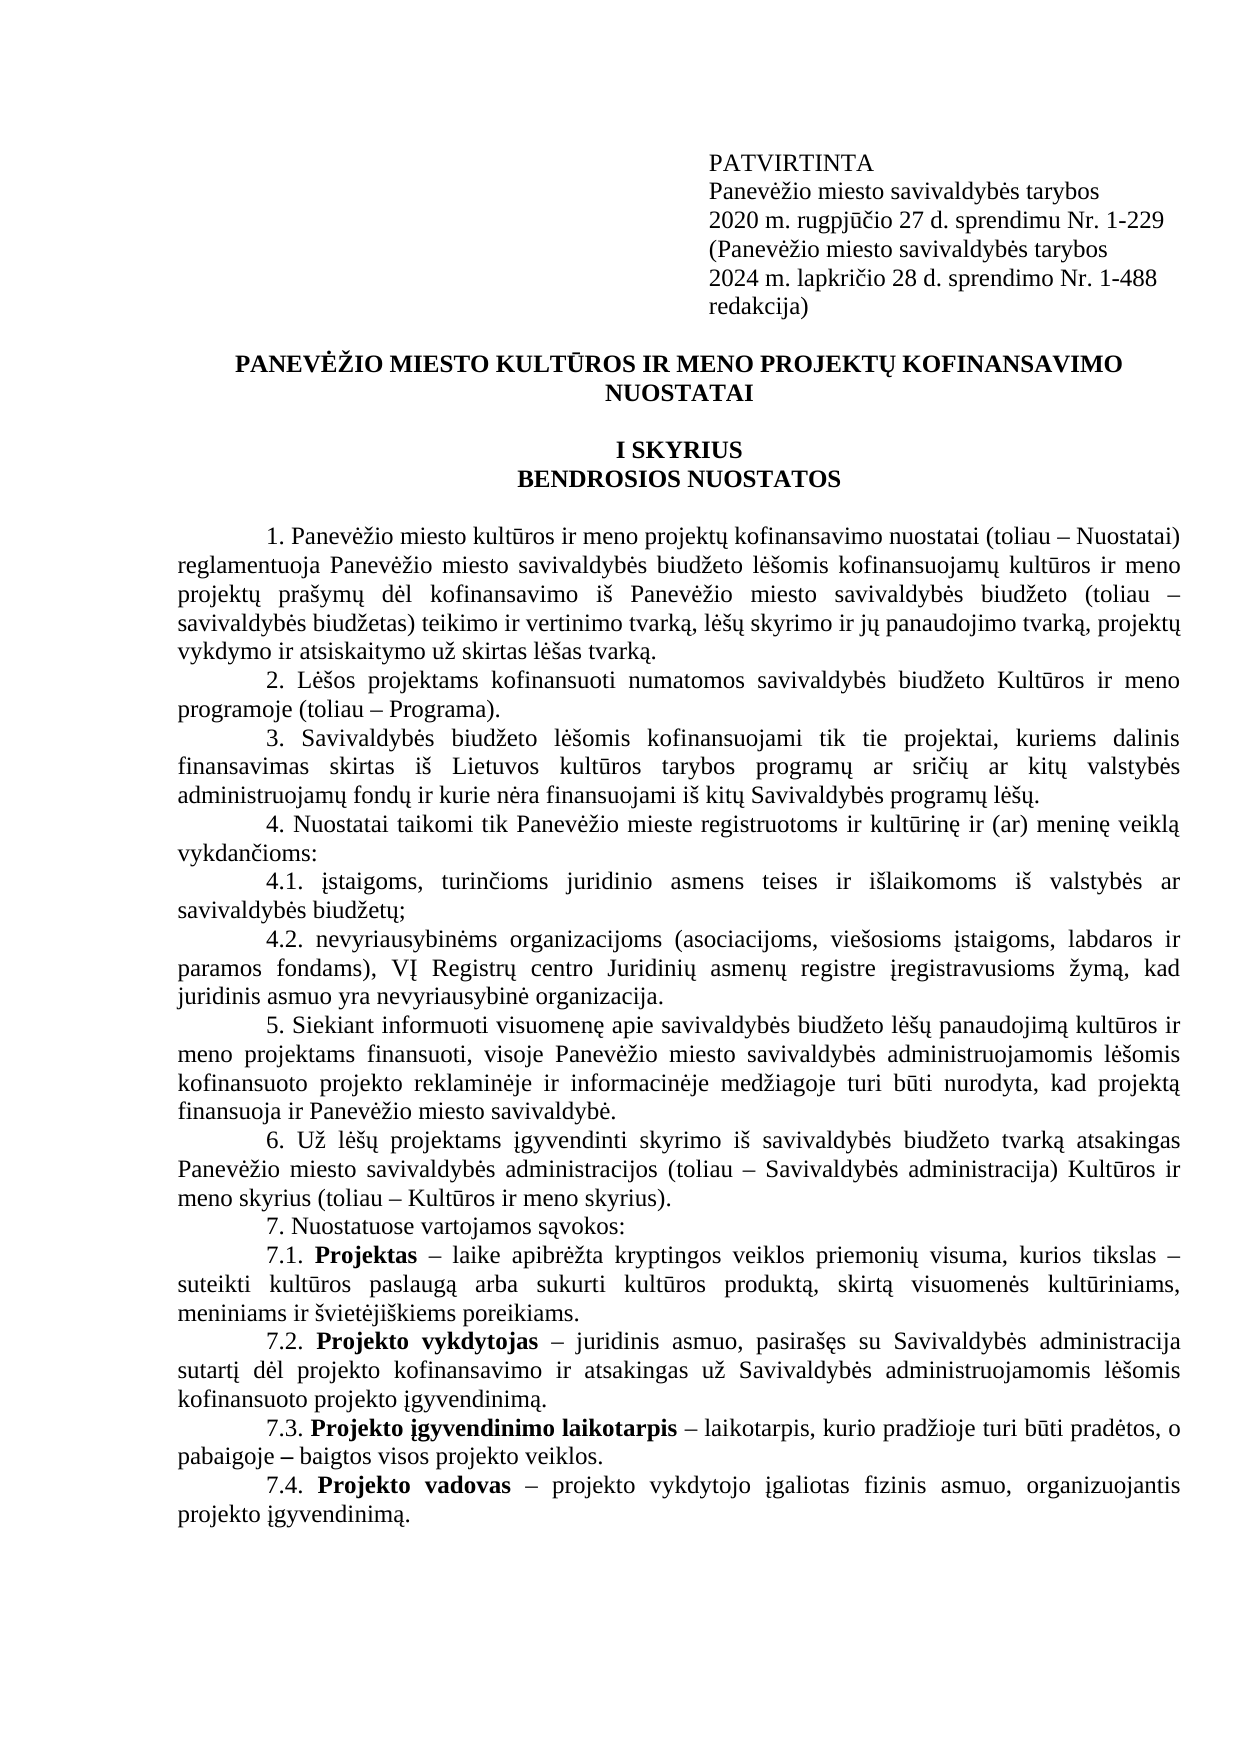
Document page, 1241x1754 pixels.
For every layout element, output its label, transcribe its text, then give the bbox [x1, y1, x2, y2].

text 4. Nuostatai taikomi tik Panevėžio mieste registruotoms ir kultūrinę ir (ar) meninę veiklą vykdančioms: [177, 809, 1181, 866]
text 5. Siekiant informuoti visuomenę apie savivaldybės biudžeto lėšų panaudojimą kultūros ir meno projektams finansuoti, visoje Panevėžio miesto savivaldybės administruojamomis lėšomis kofinansuoto projekto reklaminėje ir informacinėje medžiagoje turi būti nurodyta, kad projektą finansuoja ir Panevėžio miesto savivaldybė. [177, 1010, 1181, 1125]
text 2024 m. lapkričio 28 d. sprendimo Nr. 1-488 [709, 263, 1181, 291]
text 2020 m. rugpjūčio 27 d. sprendimu Nr. 1-229 [709, 205, 1181, 234]
text 7.4. Projekto vadovas – projekto vykdytojo įgaliotas fizinis asmuo, organizuojantis projekto įgyvendinimą. [177, 1470, 1181, 1528]
text (Panevėžio miesto savivaldybės tarybos [709, 234, 1181, 263]
text 4.1. įstaigoms, turinčioms juridinio asmens teises ir išlaikomoms iš valstybės ar savivaldybės biudžetų; [177, 866, 1181, 924]
text 1. Panevėžio miesto kultūros ir meno projektų kofinansavimo nuostatai (toliau – Nuostatai) reglamentuoja Panevėžio miesto savivaldybės biudžeto lėšomis kofinansuojamų kultūros ir meno projektų prašymų dėl kofinansavimo iš Panevėžio miesto savivaldybės biudžeto (toliau – savivaldybės biudžetas) teikimo ir vertinimo tvarką, lėšų skyrimo ir jų panaudojimo tvarką, projektų vykdymo ir atsiskaitymo už skirtas lėšas tvarką. [177, 521, 1181, 665]
text 2. Lėšos projektams kofinansuoti numatomos savivaldybės biudžeto Kultūros ir meno programoje (toliau – Programa). [177, 665, 1181, 723]
text 7. Nuostatuose vartojamos sąvokos: [266, 1211, 1181, 1240]
text PATVIRTINTA [709, 148, 1181, 176]
text 3. Savivaldybės biudžeto lėšomis kofinansuojami tik tie projektai, kuriems dalinis finansavimas skirtas iš Lietuvos kultūros tarybos programų ar sričių ar kitų valstybės administruojamų fondų ir kurie nėra finansuojami iš kitų Savivaldybės programų lėšų. [177, 723, 1181, 809]
text 4.2. nevyriausybinėms organizacijoms (asociacijoms, viešosioms įstaigoms, labdaros ir paramos fondams), VĮ Registrų centro Juridinių asmenų registre įregistravusioms žymą, kad juridinis asmuo yra nevyriausybinė organizacija. [177, 924, 1181, 1010]
text I SKYRIUS [177, 435, 1181, 464]
text BENDROSIOS NUOSTATOS [177, 464, 1181, 493]
text 7.3. Projekto įgyvendinimo laikotarpis – laikotarpis, kurio pradžioje turi būti pradėtos, o pabaigoje – baigtos visos projekto veiklos. [177, 1413, 1181, 1470]
text redakcija) [709, 291, 1181, 320]
text 6. Už lėšų projektams įgyvendinti skyrimo iš savivaldybės biudžeto tvarką atsakingas Panevėžio miesto savivaldybės administracijos (toliau – Savivaldybės administracija) Kultūros ir meno skyrius (toliau – Kultūros ir meno skyrius). [177, 1125, 1181, 1211]
text 7.2. Projekto vykdytojas – juridinis asmuo, pasirašęs su Savivaldybės administracija sutartį dėl projekto kofinansavimo ir atsakingas už Savivaldybės administruojamomis lėšomis kofinansuoto projekto įgyvendinimą. [177, 1326, 1181, 1413]
text Panevėžio miesto savivaldybės tarybos [709, 176, 1181, 205]
text PANEVĖŽIO MIESTO KULTŪROS IR MENO PROJEKTŲ KOFINANSAVIMO NUOSTATAI [177, 349, 1181, 406]
text 7.1. Projektas – laike apibrėžta kryptingos veiklos priemonių visuma, kurios tikslas – suteikti kultūros paslaugą arba sukurti kultūros produktą, skirtą visuomenės kultūriniams, meniniams ir švietėjiškiems poreikiams. [177, 1240, 1181, 1326]
